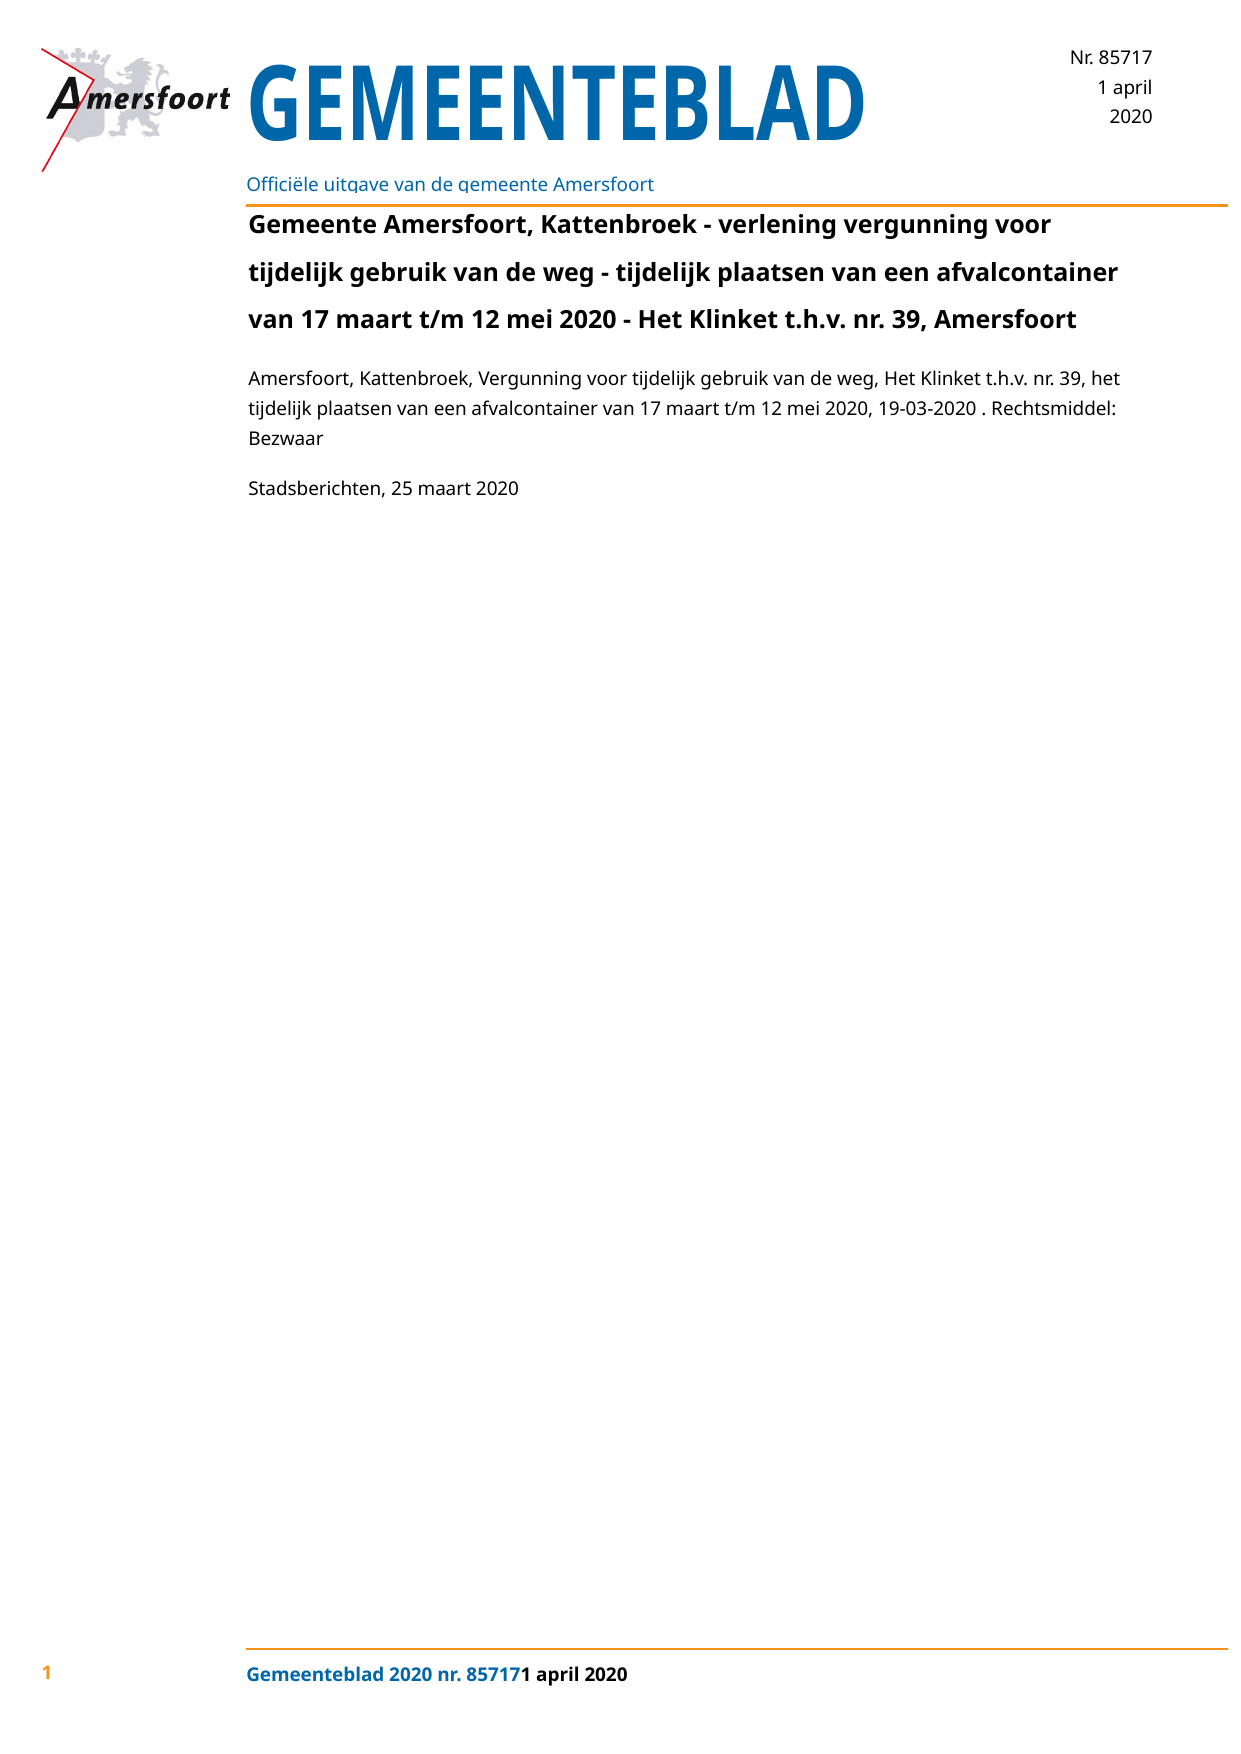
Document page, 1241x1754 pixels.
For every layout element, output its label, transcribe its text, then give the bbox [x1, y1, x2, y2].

picture [41, 47, 231, 172]
text Gemeente Amersfoort, Kattenbroek - verlening vergunning voor tijdelijk gebruik van de weg - tijdelijk plaatsen van een afvalcontainer van 17 maart t/m 12 mei 2020 - Het Klinket t.h.v. nr. 39, Amersfoort [248, 207, 1152, 336]
text Amersfoort, Kattenbroek, Vergunning voor tijdelijk gebruik van de weg, Het Klinket t.h.v. nr. 39, het tijdelijk plaatsen van een afvalcontainer van 17 maart t/m 12 mei 2020, 19-03-2020 . Rechtsmiddel: Bezwaar [248, 366, 1152, 450]
text Stadsberichten, 25 maart 2020 [248, 475, 1152, 501]
